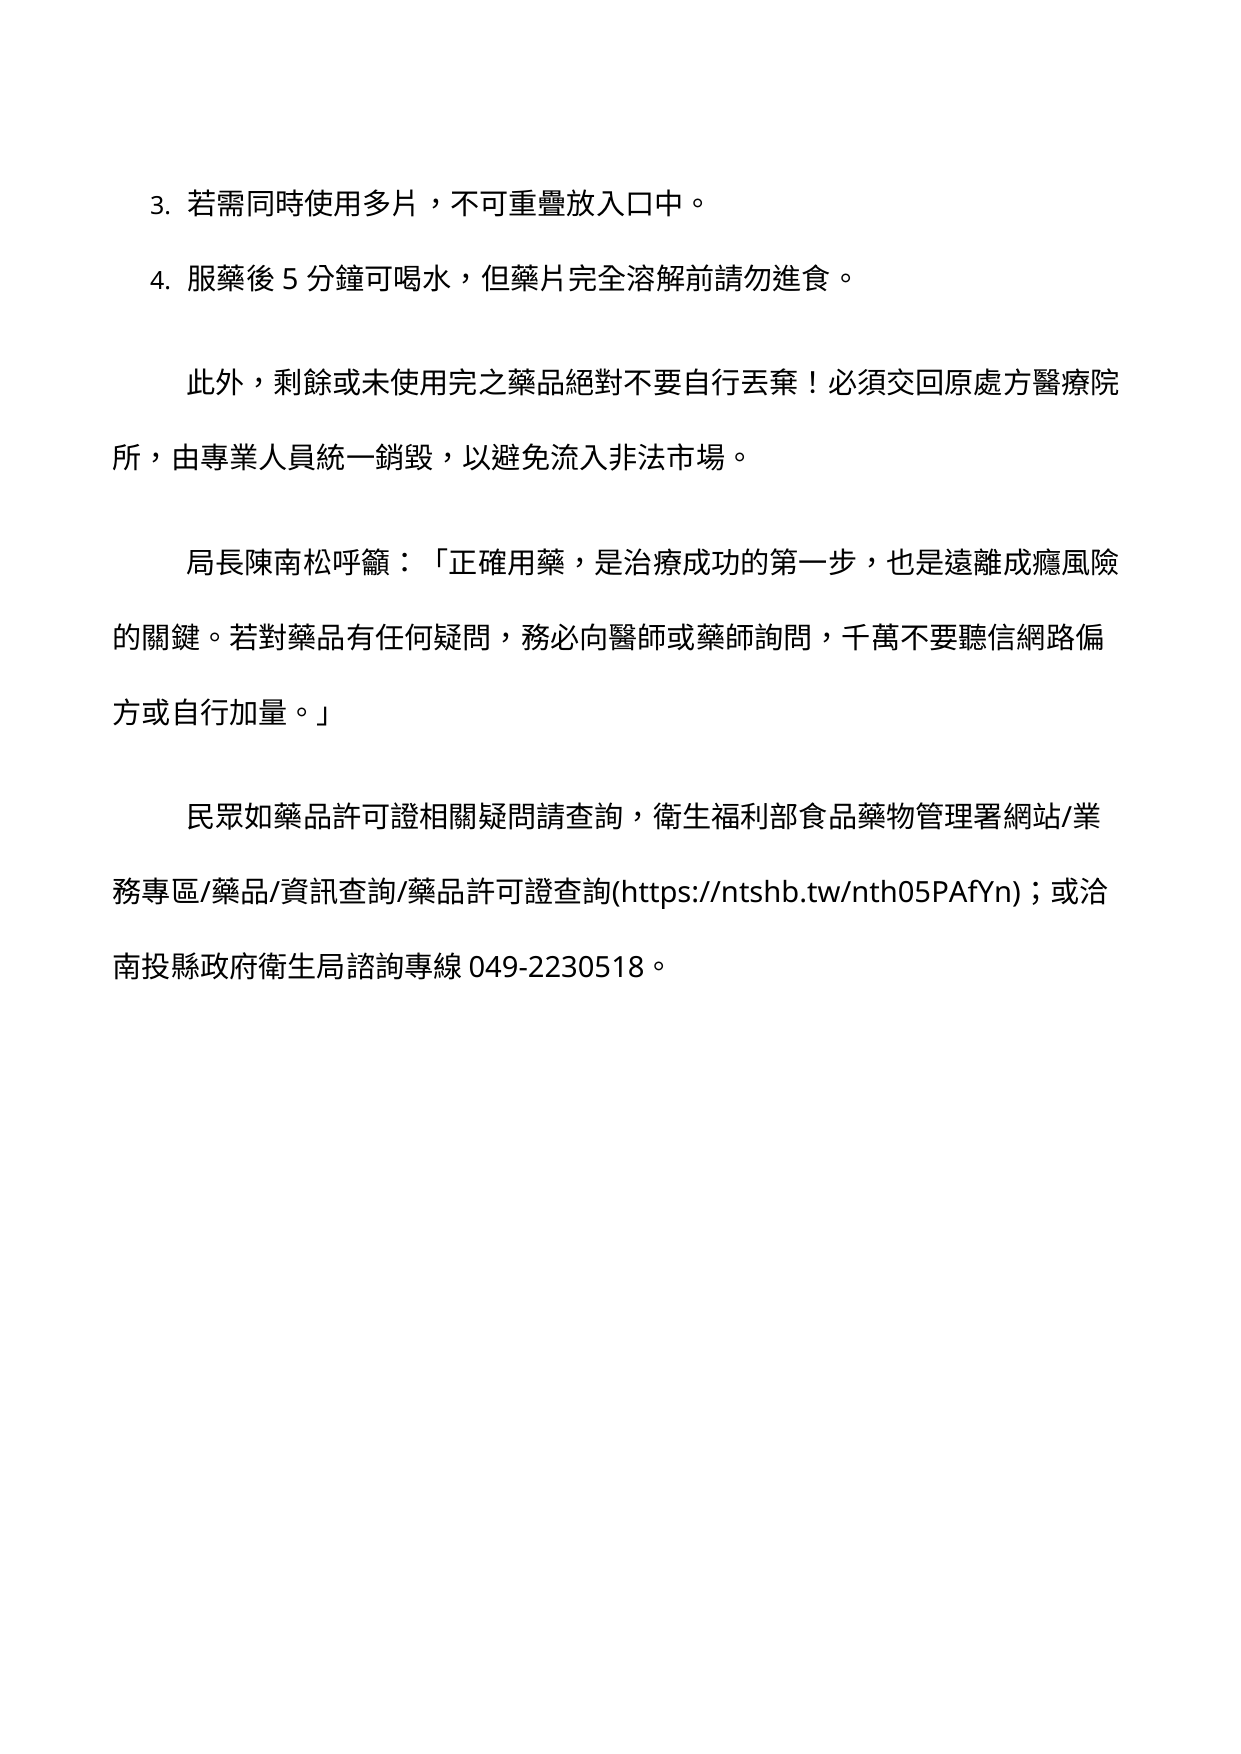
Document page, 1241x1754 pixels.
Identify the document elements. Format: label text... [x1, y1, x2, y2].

text 民眾如藥品許可證相關疑問請查詢，衛生福利部食品藥物管理署網站/業務專區/藥品/資訊查詢/藥品許可證查詢(https://ntshb.tw/nth05PAfYn)；或洽南投縣政府衛生局諮詢專線049-2230518。 [112, 777, 1128, 1002]
text 局長陳南松呼籲：「正確用藥，是治療成功的第一步，也是遠離成癮風險的關鍵。若對藥品有任何疑問，務必向醫師或藥師詢問，千萬不要聽信網路偏方或自行加量。」 [112, 523, 1128, 748]
text 此外，剩餘或未使用完之藥品絕對不要自行丟棄！必須交回原處方醫療院所，由專業人員統一銷毀，以避免流入非法市場。 [112, 344, 1128, 494]
list 若需同時使用多片，不可重疊放入口中。 [150, 164, 1128, 239]
list 服藥後 5 分鐘可喝水，但藥片完全溶解前請勿進食。 [150, 239, 1128, 314]
